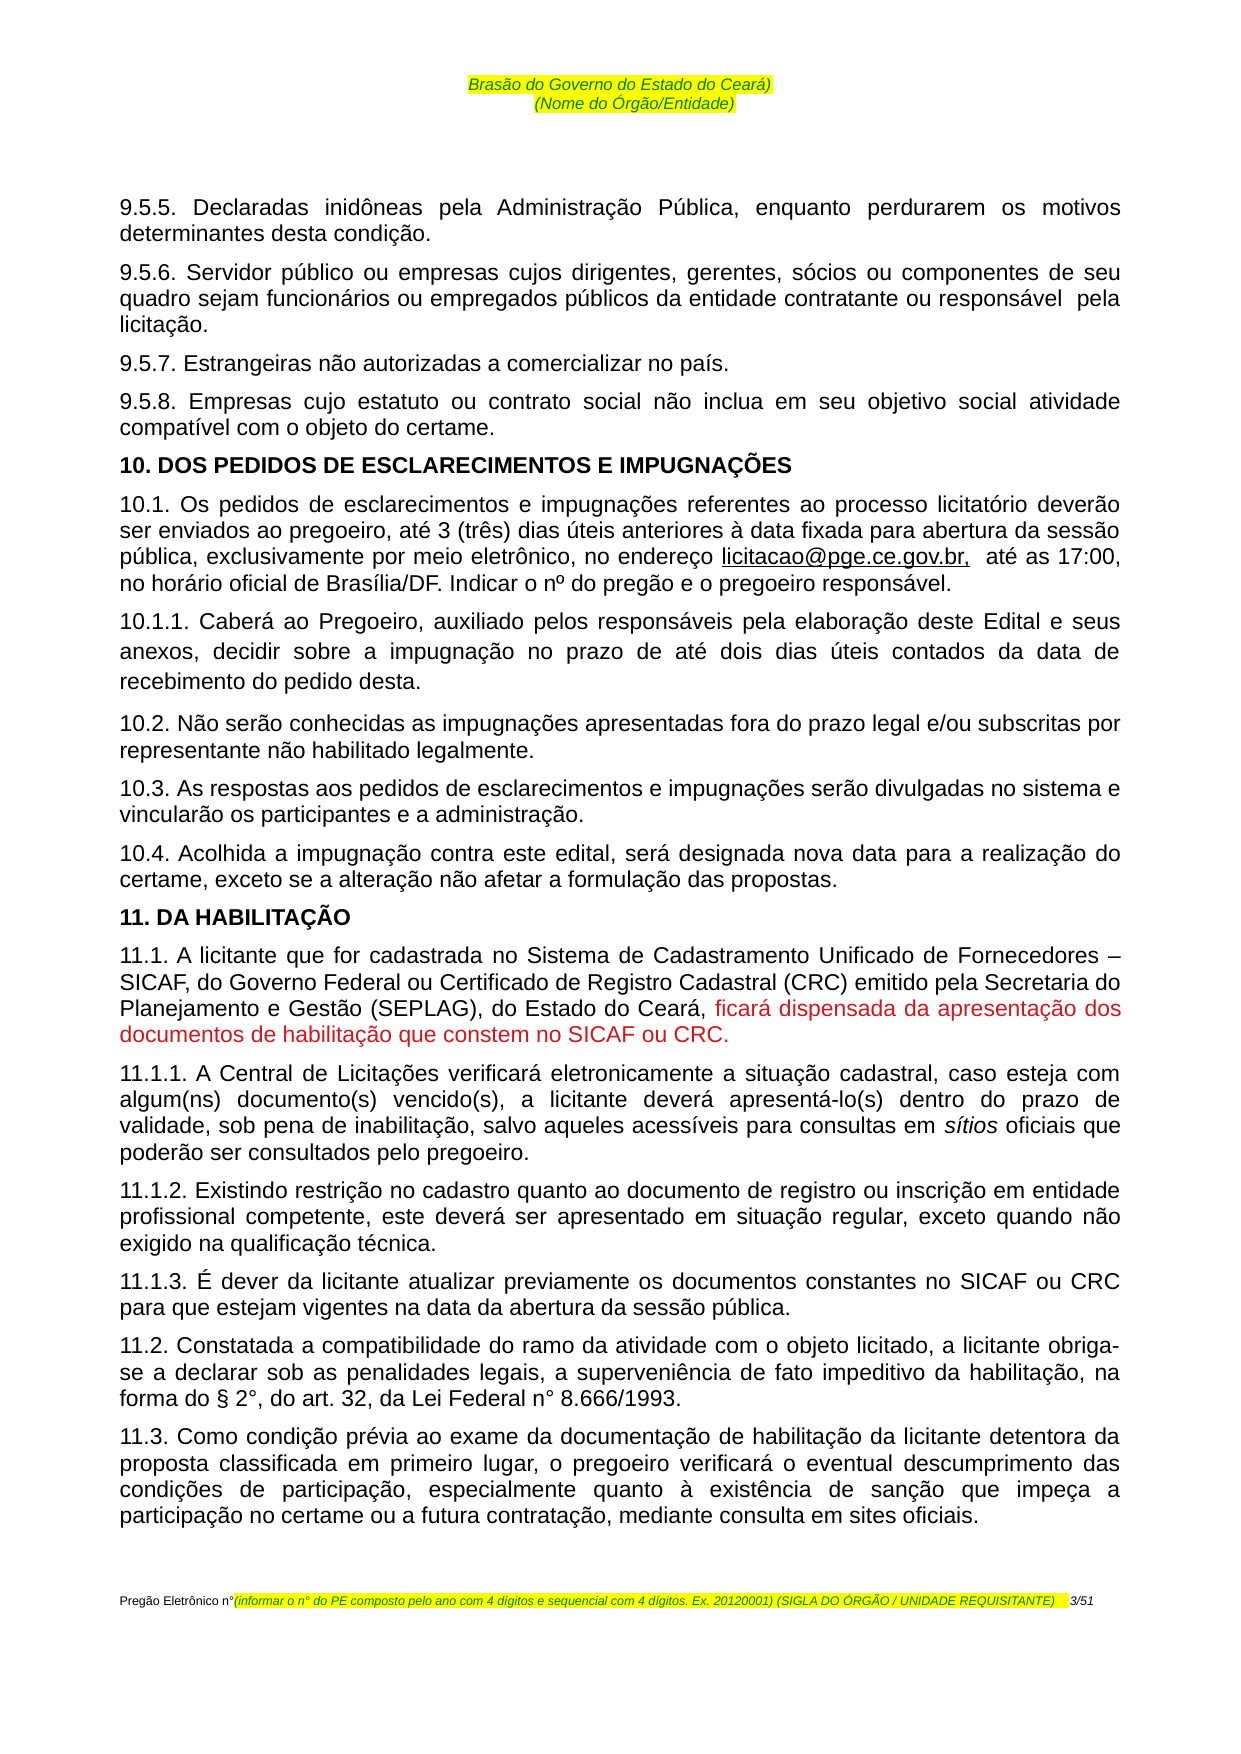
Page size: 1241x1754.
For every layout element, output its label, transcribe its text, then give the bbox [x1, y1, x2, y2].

list 10.1.1. Caberá ao Pregoeiro, auxiliado pelos responsáveis pela elaboração deste Edital e seus anexos, decidir sobre a impugnação no prazo de até dois dias úteis contados da data de recebimento do pedido desta. [119, 608, 1121, 694]
text 9.5.8. Empresas cujo estatuto ou contrato social não inclua em seu objetivo social atividade compatível com o objeto do certame. [119, 388, 1121, 440]
text 10.3. As respostas aos pedidos de esclarecimentos e impugnações serão divulgadas no sistema e vincularão os participantes e a administração. [119, 775, 1121, 828]
text 11.1.3. É dever da licitante atualizar previamente os documentos constantes no SICAF ou CRC para que estejam vigentes na data da abertura da sessão pública. [119, 1268, 1121, 1321]
text 9.5.7. Estrangeiras não autorizadas a comercializar no país. [119, 349, 1121, 376]
text 9.5.5. Declaradas inidôneas pela Administração Pública, enquanto perdurarem os motivos determinantes desta condição. [119, 194, 1121, 247]
text 11. DA HABILITAÇÃO [119, 904, 1121, 930]
text 10.4. Acolhida a impugnação contra este edital, será designada nova data para a realização do certame, exceto se a alteração não afetar a formulação das propostas. [119, 839, 1121, 892]
text 10. DOS PEDIDOS DE ESCLARECIMENTOS E IMPUGNAÇÕES [119, 452, 1121, 479]
text 10.2. Não serão conhecidas as impugnações apresentadas fora do prazo legal e/ou subscritas por representante não habilitado legalmente. [119, 710, 1121, 763]
text 10.1. Os pedidos de esclarecimentos e impugnações referentes ao processo licitatório deverão ser enviados ao pregoeiro, até 3 (três) dias úteis anteriores à data fixada para abertura da sessão pública, exclusivamente por meio eletrônico, no endereço licitacao@pge.ce.gov.br, até as 17:00, no horário oficial de Brasília/DF. Indicar o nº do pregão e o pregoeiro responsável. [119, 491, 1121, 596]
text 11.1.2. Existindo restrição no cadastro quanto ao documento de registro ou inscrição em entidade profissional competente, este deverá ser apresentado em situação regular, exceto quando não exigido na qualificação técnica. [119, 1177, 1121, 1256]
text 11.1.1. A Central de Licitações verificará eletronicamente a situação cadastral, caso esteja com algum(ns) documento(s) vencido(s), a licitante deverá apresentá-lo(s) dentro do prazo de validade, sob pena de inabilitação, salvo aqueles acessíveis para consultas em sítios oficiais que poderão ser consultados pelo pregoeiro. [119, 1059, 1121, 1165]
text 11.3. Como condição prévia ao exame da documentação de habilitação da licitante detentora da proposta classificada em primeiro lugar, o pregoeiro verificará o eventual descumprimento das condições de participação, especialmente quanto à existência de sanção que impeça a participação no certame ou a futura contratação, mediante consulta em sites oficiais. [119, 1423, 1121, 1529]
text 9.5.6. Servidor público ou empresas cujos dirigentes, gerentes, sócios ou componentes de seu quadro sejam funcionários ou empregados públicos da entidade contratante ou responsável pela licitação. [119, 258, 1121, 338]
text 11.1. A licitante que for cadastrada no Sistema de Cadastramento Unificado de Fornecedores – SICAF, do Governo Federal ou Certificado de Registro Cadastral (CRC) emitido pela Secretaria do Planejamento e Gestão (SEPLAG), do Estado do Ceará, ficará dispensada da apresentação dos documentos de habilitação que constem no SICAF ou CRC. [119, 942, 1121, 1048]
text 11.2. Constatada a compatibilidade do ramo da atividade com o objeto licitado, a licitante obriga-se a declarar sob as penalidades legais, a superveniência de fato impeditivo da habilitação, na forma do § 2°, do art. 32, da Lei Federal n° 8.666/1993. [119, 1332, 1121, 1411]
